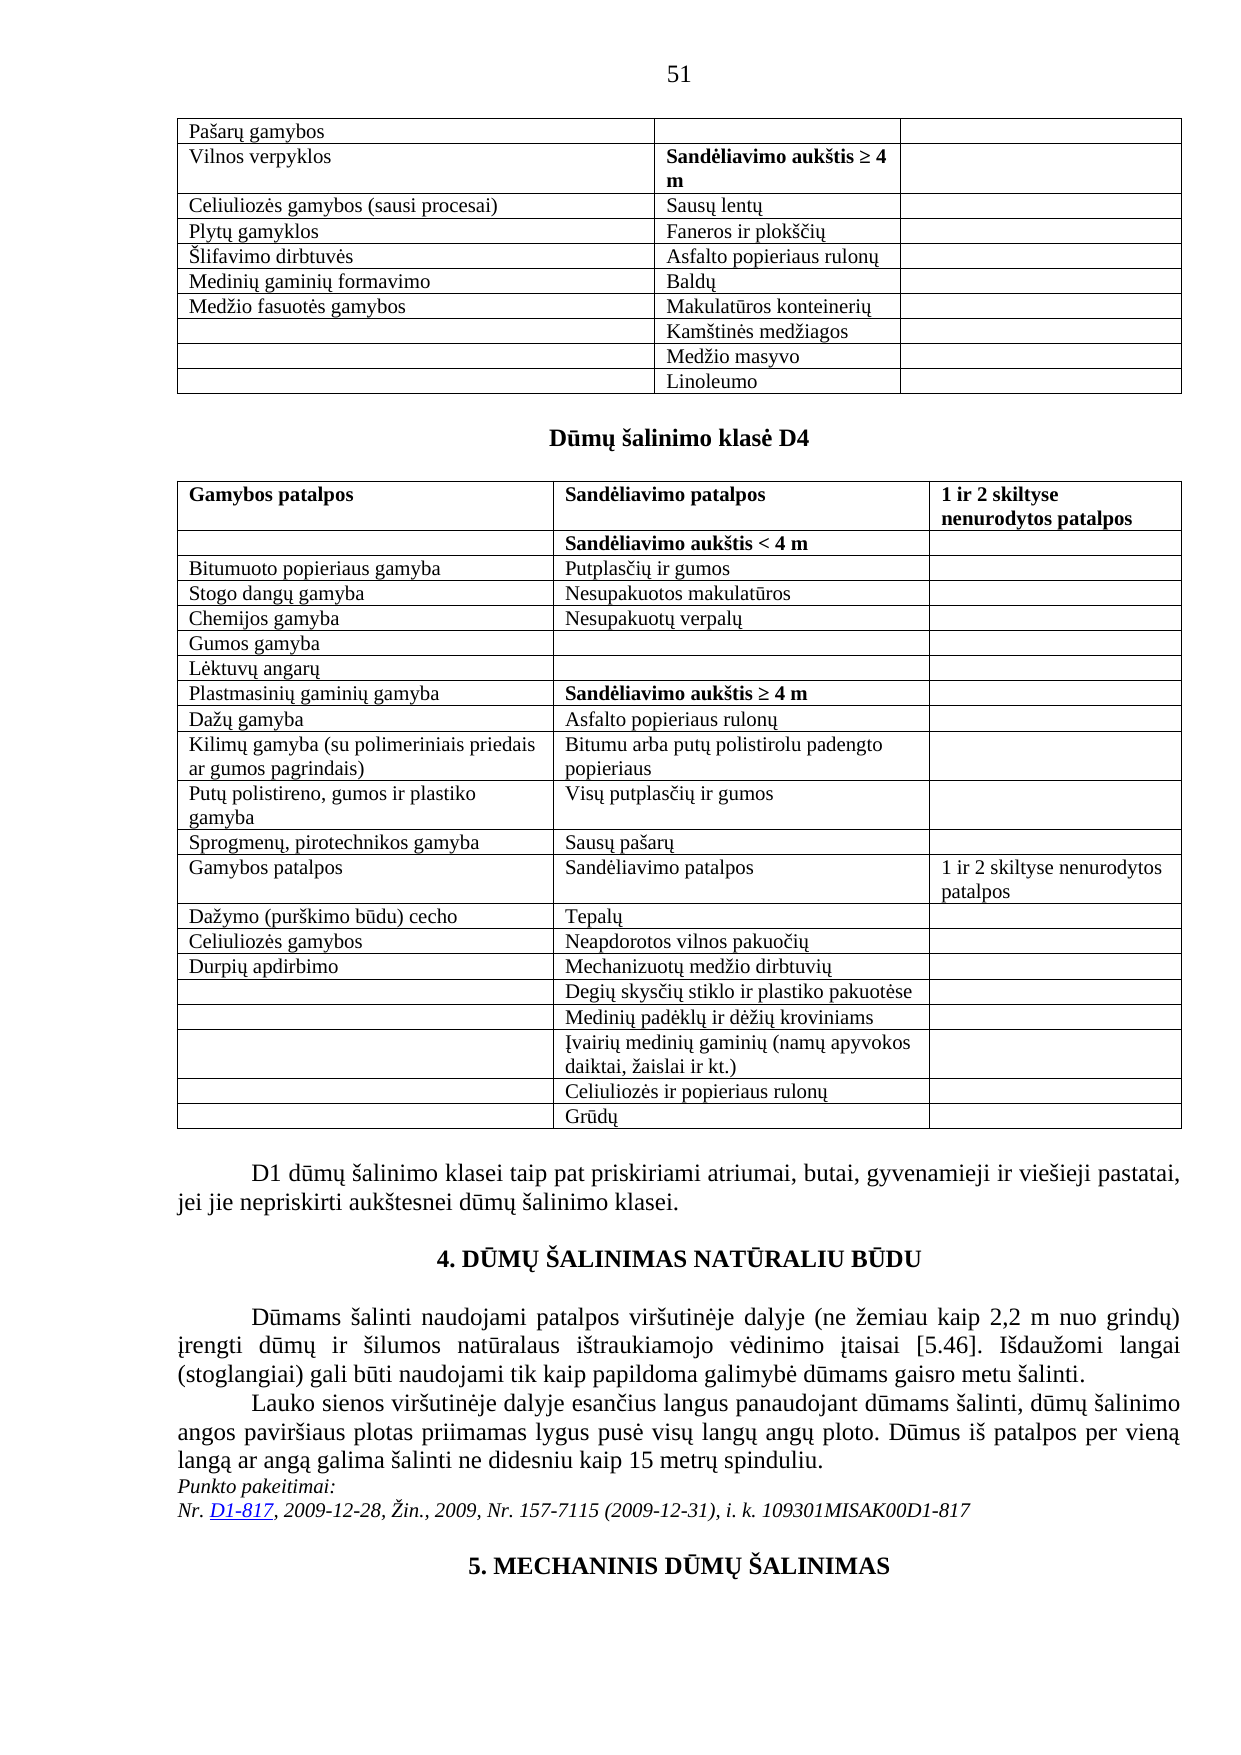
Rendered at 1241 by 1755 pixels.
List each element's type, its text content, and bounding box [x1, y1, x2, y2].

table_cell Putplasčių ir gumos [554, 556, 929, 580]
table_cell [178, 1104, 553, 1128]
table_cell Medinių padėklų ir dėžių kroviniams [554, 1005, 929, 1029]
table_cell [554, 631, 929, 655]
table_cell Gumos gamyba [178, 631, 553, 655]
table_cell [930, 656, 1181, 680]
table_cell [901, 219, 1181, 243]
table_cell [901, 294, 1181, 318]
table_cell Pašarų gamybos [178, 119, 654, 143]
table_cell Baldų [655, 269, 900, 293]
table_cell [930, 904, 1181, 928]
table_cell [930, 781, 1181, 829]
table_cell Mechanizuotų medžio dirbtuvių [554, 954, 929, 978]
table_cell Nesupakuotos makulatūros [554, 581, 929, 605]
table_cell [178, 1079, 553, 1103]
table_cell Sausų pašarų [554, 830, 929, 854]
table_cell [901, 119, 1181, 143]
text 5. MECHANINIS DŪMŲ ŠALINIMAS [177, 1551, 1181, 1580]
table_cell Celiuliozės gamybos (sausi procesai) [178, 194, 654, 217]
table_cell [930, 954, 1181, 978]
table_cell [930, 980, 1181, 1003]
table_cell [901, 344, 1181, 368]
table_header 1 ir 2 skiltyse nenurodytos patalpos [930, 482, 1181, 530]
table_cell Grūdų [554, 1104, 929, 1128]
table_cell [930, 1030, 1181, 1078]
table_cell Gamybos patalpos [178, 855, 553, 903]
table_cell Linoleumo [655, 369, 900, 393]
table_cell Neapdorotos vilnos pakuočių [554, 929, 929, 953]
table_cell [901, 244, 1181, 268]
table_cell [930, 1079, 1181, 1103]
table_cell Asfalto popieriaus rulonų [554, 706, 929, 731]
table_cell Šlifavimo dirbtuvės [178, 244, 654, 268]
table_cell [901, 319, 1181, 343]
table_cell Sandėliavimo aukštis < 4 m [554, 531, 929, 555]
table_cell Nesupakuotų verpalų [554, 606, 929, 630]
text Dūmams šalinti naudojami patalpos viršutinėje dalyje (ne žemiau kaip 2,2 m nuo grindų) įrengti dūmų ir šilumos natūralaus ištraukiamojo vėdinimo įtaisai [5.46]. Išdaužomi langai (stoglangiai) gali būti naudojami tik kaip papildoma galimybė dūmams gaisro metu šalinti. [177, 1302, 1181, 1388]
text Punkto pakeitimai: [177, 1474, 1181, 1498]
table_cell Medžio masyvo [655, 344, 900, 368]
table_cell Bitumuoto popieriaus gamyba [178, 556, 553, 580]
table_cell [930, 531, 1181, 555]
table_cell Bitumu arba putų polistirolu padengto popieriaus [554, 732, 929, 780]
text Nr. D1-817, 2009-12-28, Žin., 2009, Nr. 157-7115 (2009-12-31), i. k. 109301MISAK00D1-817 [177, 1498, 1181, 1522]
table_cell Sandėliavimo patalpos [554, 855, 929, 903]
table_cell Medinių gaminių formavimo [178, 269, 654, 293]
table_cell Durpių apdirbimo [178, 954, 553, 978]
table_cell Putų polistireno, gumos ir plastiko gamyba [178, 781, 553, 829]
table_cell [930, 1005, 1181, 1029]
table_header Sandėliavimo patalpos [554, 482, 929, 530]
table_cell [178, 319, 654, 343]
table_cell Sprogmenų, pirotechnikos gamyba [178, 830, 553, 854]
table_cell [178, 1005, 553, 1029]
table_cell Dažų gamyba [178, 706, 553, 731]
table_cell [901, 194, 1181, 217]
table_cell [930, 706, 1181, 731]
table_cell Plastmasinių gaminių gamyba [178, 681, 553, 705]
table_cell [178, 1030, 553, 1078]
table_cell Tepalų [554, 904, 929, 928]
table_cell Įvairių medinių gaminių (namų apyvokos daiktai, žaislai ir kt.) [554, 1030, 929, 1078]
table_cell Dažymo (purškimo būdu) cecho [178, 904, 553, 928]
table_cell Asfalto popieriaus rulonų [655, 244, 900, 268]
table_cell [178, 980, 553, 1003]
table_cell Degių skysčių stiklo ir plastiko pakuotėse [554, 980, 929, 1003]
table_cell [930, 732, 1181, 780]
table_cell 1 ir 2 skiltyse nenurodytos patalpos [930, 855, 1181, 903]
table_cell [178, 369, 654, 393]
table_cell Sandėliavimo aukštis ≥ 4 m [554, 681, 929, 705]
table_cell [930, 631, 1181, 655]
table_cell [930, 681, 1181, 705]
table_cell Vilnos verpyklos [178, 144, 654, 192]
table_cell Chemijos gamyba [178, 606, 553, 630]
table_cell Faneros ir plokščių [655, 219, 900, 243]
text D1 dūmų šalinimo klasei taip pat priskiriami atriumai, butai, gyvenamieji ir viešieji pastatai, jei jie nepriskirti aukštesnei dūmų šalinimo klasei. [177, 1158, 1181, 1215]
table_cell [554, 656, 929, 680]
table_cell Celiuliozės gamybos [178, 929, 553, 953]
table_cell [178, 344, 654, 368]
table_cell Makulatūros konteinerių [655, 294, 900, 318]
table_cell [901, 144, 1181, 192]
table_cell Kamštinės medžiagos [655, 319, 900, 343]
text Dūmų šalinimo klasė D4 [177, 423, 1181, 452]
table_cell [178, 531, 553, 555]
table_cell [655, 119, 900, 143]
table_cell [930, 581, 1181, 605]
table_cell Medžio fasuotės gamybos [178, 294, 654, 318]
table_cell Sausų lentų [655, 194, 900, 217]
table_cell [901, 369, 1181, 393]
table_cell Plytų gamyklos [178, 219, 654, 243]
table_cell Lėktuvų angarų [178, 656, 553, 680]
table_header Gamybos patalpos [178, 482, 553, 530]
text Lauko sienos viršutinėje dalyje esančius langus panaudojant dūmams šalinti, dūmų šalinimo angos paviršiaus plotas priimamas lygus pusė visų langų angų ploto. Dūmus iš patalpos per vieną langą ar angą galima šalinti ne didesniu kaip 15 metrų spinduliu. [177, 1388, 1181, 1474]
table_cell [901, 269, 1181, 293]
table_cell [930, 929, 1181, 953]
table_cell Kilimų gamyba (su polimeriniais priedais ar gumos pagrindais) [178, 732, 553, 780]
table_cell [930, 1104, 1181, 1128]
table_cell [930, 556, 1181, 580]
table_cell Stogo dangų gamyba [178, 581, 553, 605]
table_cell [930, 830, 1181, 854]
text 4. DŪMŲ ŠALINIMAS NATŪRALIU BŪDU [177, 1244, 1181, 1273]
table_cell Sandėliavimo aukštis ≥ 4 m [655, 144, 900, 192]
table_cell [930, 606, 1181, 630]
table_cell Celiuliozės ir popieriaus rulonų [554, 1079, 929, 1103]
table_cell Visų putplasčių ir gumos [554, 781, 929, 829]
